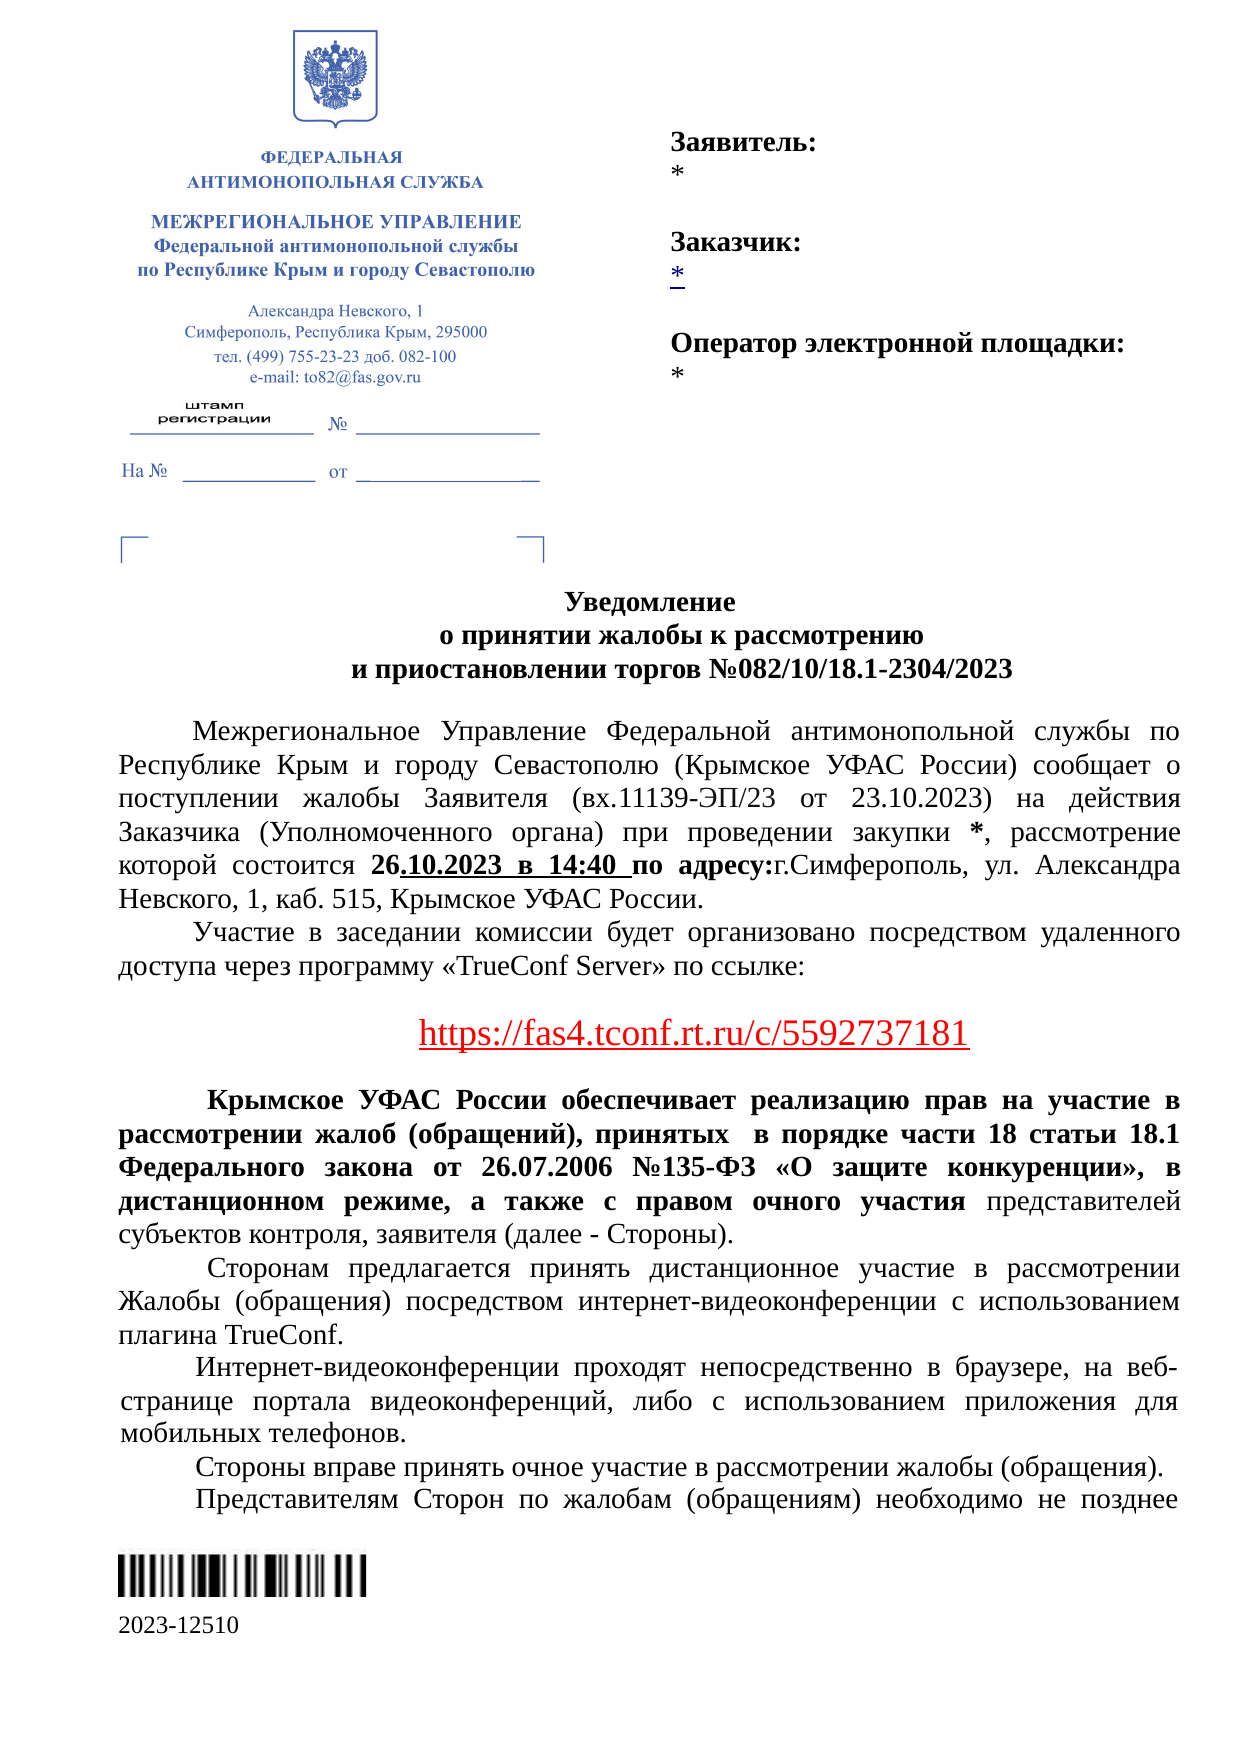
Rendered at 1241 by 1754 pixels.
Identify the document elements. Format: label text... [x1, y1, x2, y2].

text Участие в заседании комиссии будет организовано посредством удаленного доступа через программу «TrueConf Server» по ссылке: [118, 914, 1181, 982]
text Уведомление [118, 584, 1181, 617]
text Межрегиональное Управление Федеральной антимонопольной службы по Республике Крым и городу Севастополю (Крымское УФАС России) сообщает о поступлении жалобы Заявителя (вх.11139-ЭП/23 от 23.10.2023) на действия Заказчика (Уполномоченного органа) при проведении закупки *, рассмотрение которой состоится 26.10.2023 в 14:40 по адресу:г.Симферополь, ул. Александра Невского, 1, каб. 515, Крымское УФАС России. [118, 713, 1181, 914]
text Крымское УФАС России обеспечивает реализацию прав на участие в рассмотрении жалоб (обращений), принятых в порядке части 18 статьи 18.1 Федерального закона от 26.07.2006 №135-ФЗ «О защите конкуренции», в дистанционном режиме, а также с правом очного участия представителей субъектов контроля, заявителя (далее - Стороны). [118, 1082, 1181, 1250]
text https://fas4.tconf.rt.ru/c/5592737181 [118, 1010, 1181, 1053]
text о принятии жалобы к рассмотрению [118, 617, 1181, 651]
text Интернет-видеоконференции проходят непосредственно в браузере, на веб-странице портала видеоконференций, либо с использованием приложения для мобильных телефонов. [120, 1351, 1179, 1449]
text и приостановлении торгов №082/10/18.1-2304/2023 [118, 651, 1181, 684]
text Стороны вправе принять очное участие в рассмотрении жалобы (обращения). [120, 1449, 1179, 1483]
text Представителям Сторон по жалобам (обращениям) необходимо не позднее [120, 1483, 1179, 1516]
picture [118, 1548, 367, 1597]
text Сторонам предлагается принять дистанционное участие в рассмотрении Жалобы (обращения) посредством интернет-видеоконференции с использованием плагина TrueConf. [118, 1250, 1181, 1351]
picture [118, 29, 550, 567]
table_header Заявитель: * Заказчик: * Оператор электронной площадки: * [664, 118, 1181, 555]
